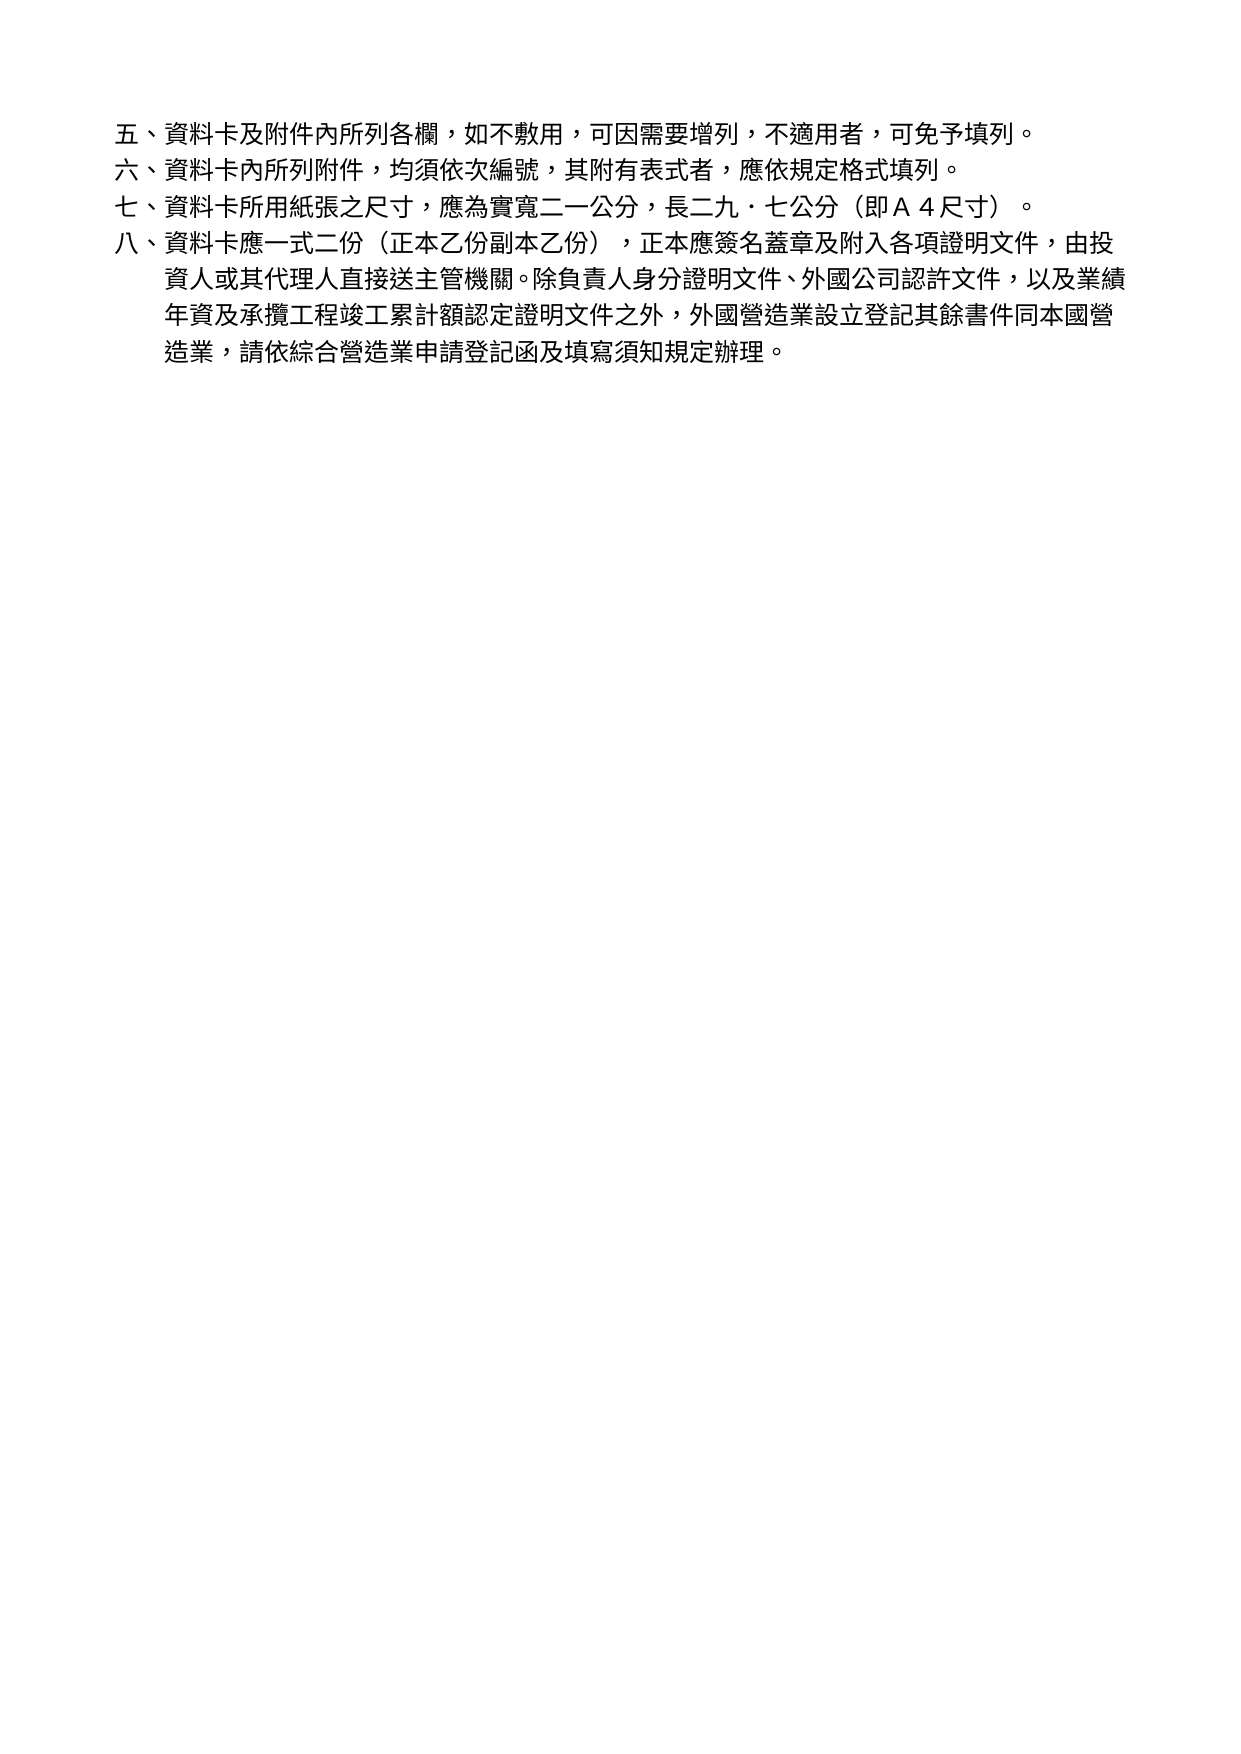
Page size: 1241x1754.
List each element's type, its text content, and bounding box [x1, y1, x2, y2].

text 七、資料卡所用紙張之尺寸，應為實寬二一公分，長二九．七公分（即Ａ４尺寸）。 [114, 187, 1126, 223]
text 八、資料卡應一式二份（正本乙份副本乙份），正本應簽名蓋章及附入各項證明文件，由投資人或其代理人直接送主管機關。除負責人身分證明文件、外國公司認許文件，以及業績、年資及承攬工程竣工累計額認定證明文件之外，外國營造業設立登記其餘書件同本國營造業，請依綜合營造業申請登記函及填寫須知規定辦理。 [114, 223, 1126, 368]
text 六、資料卡內所列附件，均須依次編號，其附有表式者，應依規定格式填列。 [114, 151, 1126, 187]
text 五、資料卡及附件內所列各欄，如不敷用，可因需要增列，不適用者，可免予填列。 [114, 114, 1126, 151]
